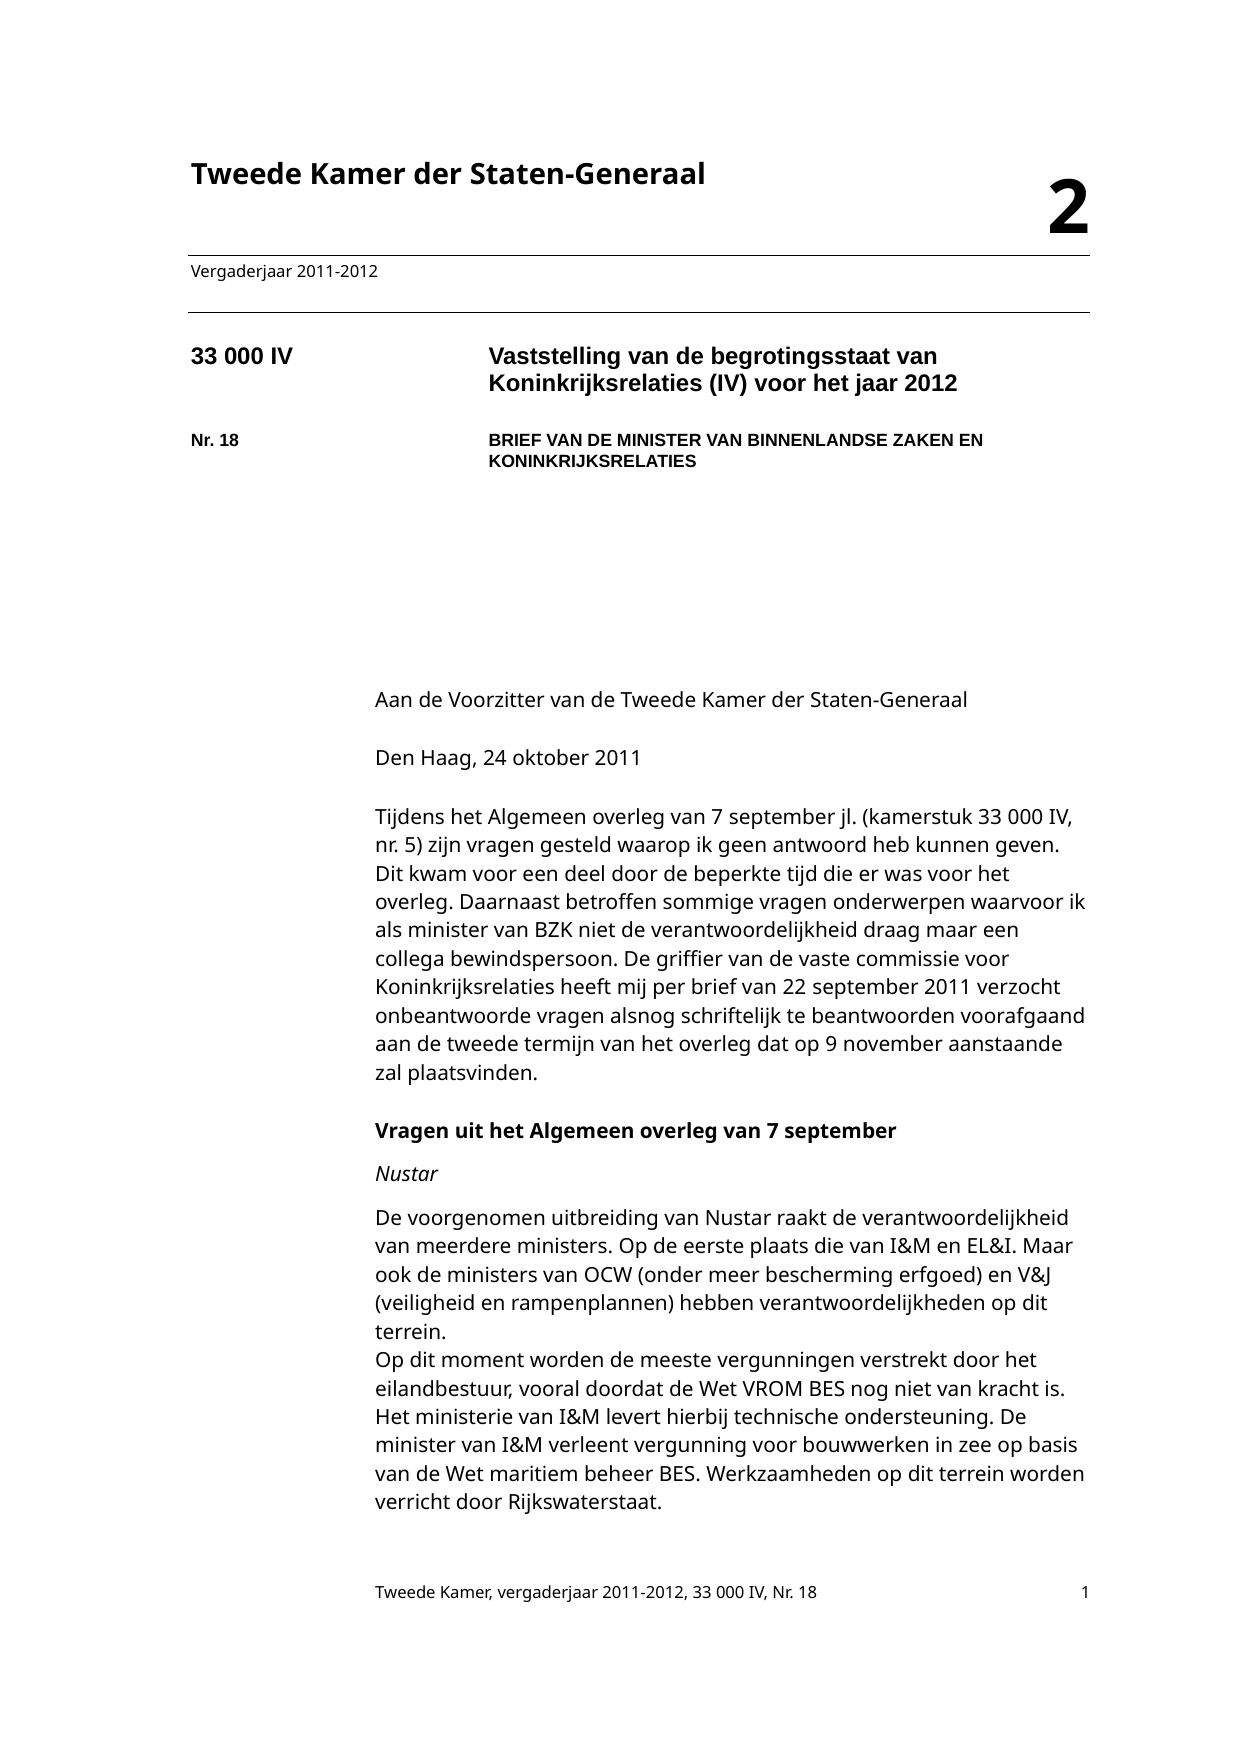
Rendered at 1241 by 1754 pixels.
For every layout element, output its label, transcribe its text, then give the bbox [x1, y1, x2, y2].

text Aan de Voorzitter van de Tweede Kamer der Staten-Generaal [375, 685, 1090, 713]
table_cell [188, 313, 485, 339]
table_header Tweede Kamer der Staten-Generaal [188, 150, 909, 255]
text Nustar [375, 1159, 1090, 1188]
table_cell [485, 313, 1090, 339]
text Op dit moment worden de meeste vergunningen verstrekt door het eilandbestuur, vooral doordat de Wet VROM BES nog niet van kracht is. Het ministerie van I&M levert hierbij technische ondersteuning. De minister van I&M verleent vergunning voor bouwwerken in zee op basis van de Wet maritiem beheer BES. Werkzaamheden op dit terrein worden verricht door Rijkswaterstaat. [375, 1345, 1090, 1516]
text Vragen uit het Algemeen overleg van 7 september [375, 1116, 1090, 1144]
table_cell 33 000 IV [188, 339, 485, 427]
text De voorgenomen uitbreiding van Nustar raakt de verantwoordelijkheid van meerdere ministers. Op de eerste plaats die van I&M en EL&I. Maar ook de ministers van OCW (onder meer bescherming erfgoed) en V&J (veiligheid en rampenplannen) hebben verantwoordelijkheden op dit terrein. [375, 1203, 1090, 1345]
table_cell [485, 256, 1090, 312]
table_cell Vergaderjaar 2011-2012 [188, 256, 485, 312]
table_cell Nr. 18 [188, 427, 485, 566]
table_cell Vaststelling van de begrotingsstaat van Koninkrijksrelaties (IV) voor het jaar 2012 [485, 339, 1090, 427]
table_cell BRIEF VAN DE MINISTER VAN BINNENLANDSE ZAKEN EN KONINKRIJKSRELATIES [485, 427, 1090, 566]
text Tijdens het Algemeen overleg van 7 september jl. (kamerstuk 33 000 IV, nr. 5) zijn vragen gesteld waarop ik geen antwoord heb kunnen geven. Dit kwam voor een deel door de beperkte tijd die er was voor het overleg. Daarnaast betroffen sommige vragen onderwerpen waarvoor ik als minister van BZK niet de verantwoordelijkheid draag maar een collega bewindspersoon. De griffier van de vaste commissie voor Koninkrijksrelaties heeft mij per brief van 22 september 2011 verzocht onbeantwoorde vragen alsnog schriftelijk te beantwoorden voorafgaand aan de tweede termijn van het overleg dat op 9 november aanstaande zal plaatsvinden. [375, 802, 1090, 1086]
table_header 2 [910, 150, 1090, 255]
text Den Haag, 24 oktober 2011 [375, 743, 1090, 772]
